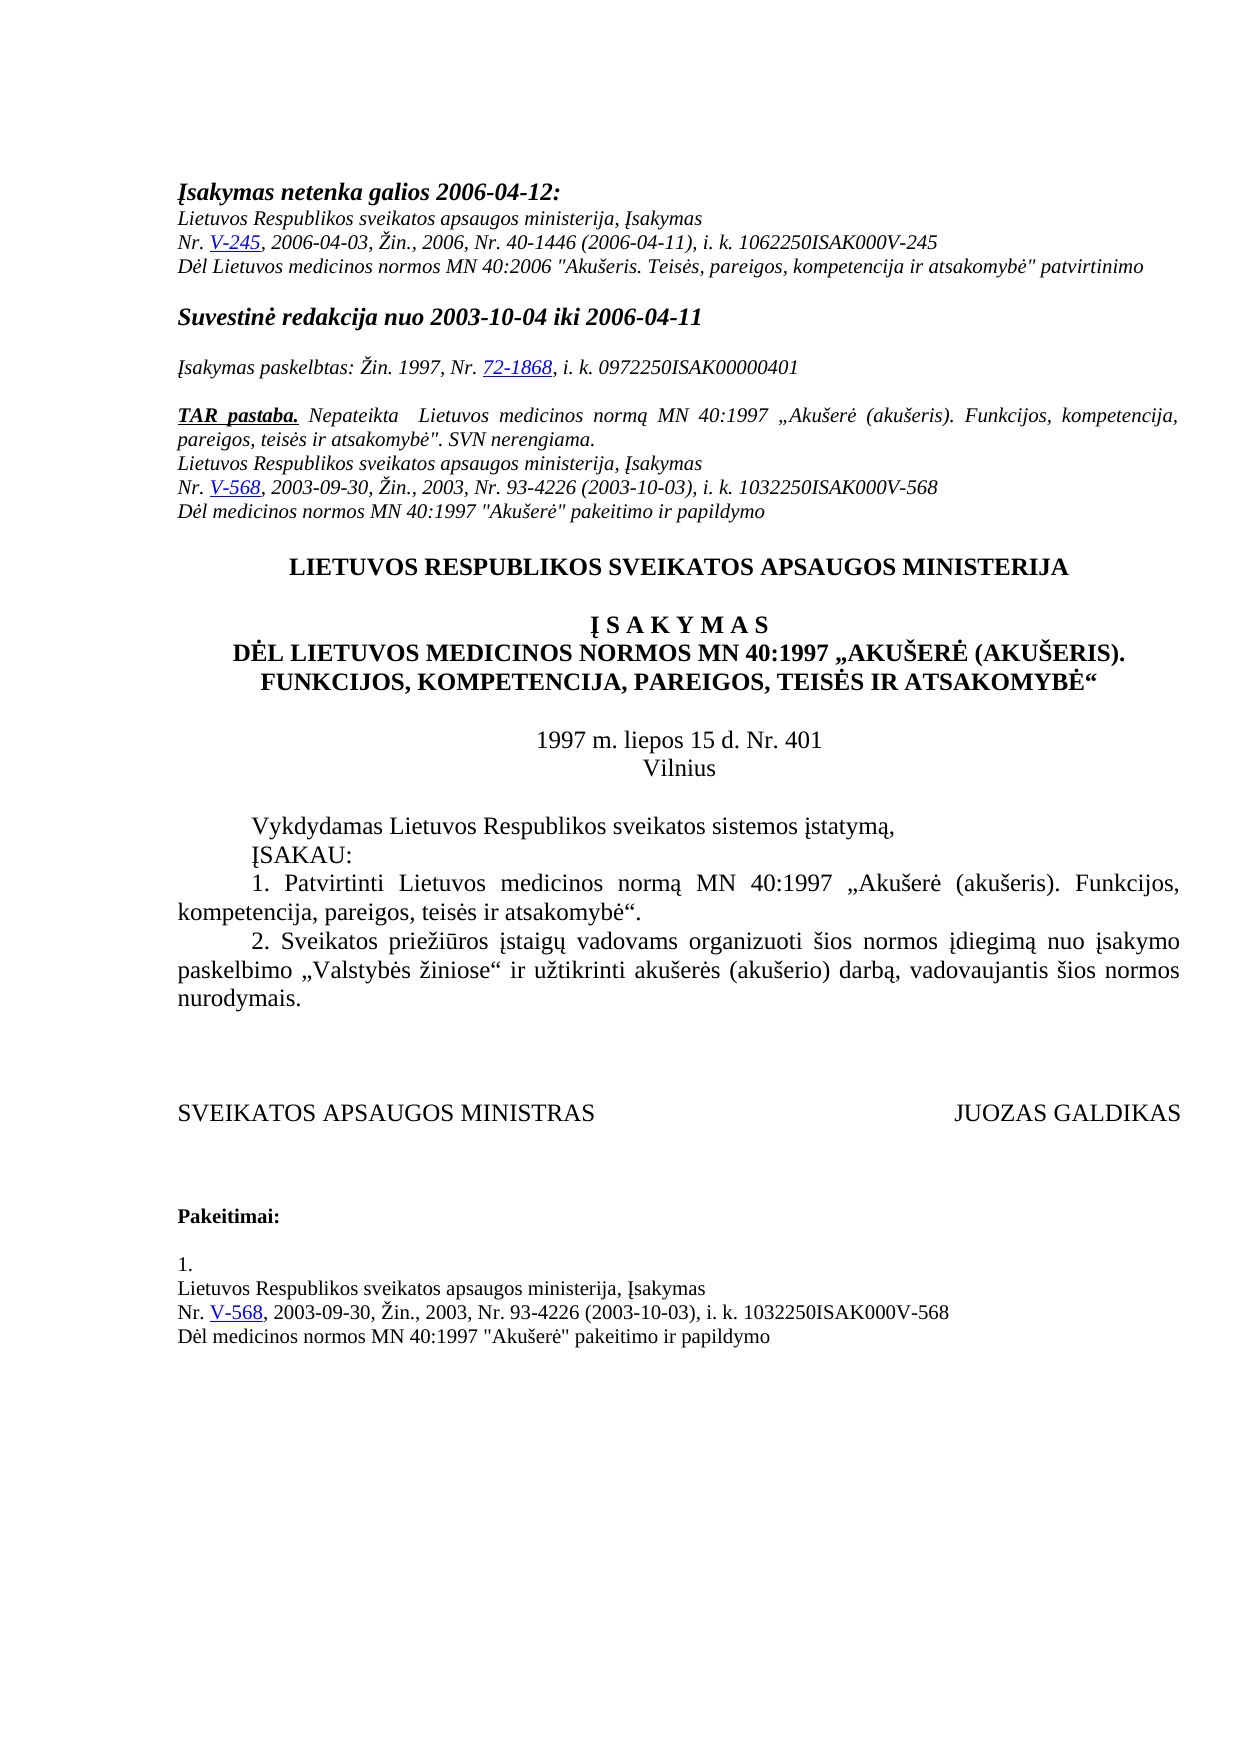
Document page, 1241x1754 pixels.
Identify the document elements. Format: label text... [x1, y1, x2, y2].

text DĖL LIETUVOS MEDICINOS NORMOS MN 40:1997 „AKUŠERĖ (AKUŠERIS). FUNKCIJOS, KOMPETENCIJA, PAREIGOS, TEISĖS IR ATSAKOMYBĖ“ [177, 638, 1181, 696]
text SVEIKATOS APSAUGOS MINISTRAS JUOZAS GALDIKAS [177, 1098, 1181, 1127]
text ĮSAKAU: [177, 840, 1181, 868]
text Įsakymas paskelbtas: Žin. 1997, Nr. 72-1868, i. k. 0972250ISAK00000401 [177, 355, 1181, 379]
text 2. Sveikatos priežiūros įstaigų vadovams organizuoti šios normos įdiegimą nuo įsakymo paskelbimo „Valstybės žiniose“ ir užtikrinti akušerės (akušerio) darbą, vadovaujantis šios normos nurodymais. [177, 926, 1181, 1012]
text TAR pastaba. Nepateikta Lietuvos medicinos normą MN 40:1997 „Akušerė (akušeris). Funkcijos, kompetencija, pareigos, teisės ir atsakomybė". SVN nerengiama. [177, 403, 1181, 451]
text Pakeitimai: [177, 1204, 1181, 1228]
text Nr. V-245, 2006-04-03, Žin., 2006, Nr. 40-1446 (2006-04-11), i. k. 1062250ISAK000V-245 [177, 230, 1181, 254]
text Suvestinė redakcija nuo 2003-10-04 iki 2006-04-11 [177, 302, 1181, 331]
text LIETUVOS RESPUBLIKOS SVEIKATOS APSAUGOS MINISTERIJA [177, 552, 1181, 581]
text Nr. V-568, 2003-09-30, Žin., 2003, Nr. 93-4226 (2003-10-03), i. k. 1032250ISAK000V-568 [177, 475, 1181, 499]
text Įsakymas netenka galios 2006-04-12: [177, 177, 1181, 206]
text Vykdydamas Lietuvos Respublikos sveikatos sistemos įstatymą, [177, 811, 1181, 840]
text Dėl medicinos normos MN 40:1997 "Akušerė" pakeitimo ir papildymo [177, 1324, 1181, 1348]
text Nr. V-568, 2003-09-30, Žin., 2003, Nr. 93-4226 (2003-10-03), i. k. 1032250ISAK000V-568 [177, 1300, 1181, 1324]
text Lietuvos Respublikos sveikatos apsaugos ministerija, Įsakymas [177, 1276, 1181, 1300]
text Į S A K Y M A S [177, 610, 1181, 638]
text 1. Patvirtinti Lietuvos medicinos normą MN 40:1997 „Akušerė (akušeris). Funkcijos, kompetencija, pareigos, teisės ir atsakomybė“. [177, 868, 1181, 926]
text Dėl medicinos normos MN 40:1997 "Akušerė" pakeitimo ir papildymo [177, 499, 1181, 523]
text 1997 m. liepos 15 d. Nr. 401 [177, 725, 1181, 753]
text Lietuvos Respublikos sveikatos apsaugos ministerija, Įsakymas [177, 206, 1181, 230]
text Vilnius [177, 753, 1181, 782]
text Lietuvos Respublikos sveikatos apsaugos ministerija, Įsakymas [177, 451, 1181, 475]
text 1. [177, 1252, 1181, 1276]
text Dėl Lietuvos medicinos normos MN 40:2006 "Akušeris. Teisės, pareigos, kompetencija ir atsakomybė" patvirtinimo [177, 254, 1181, 278]
